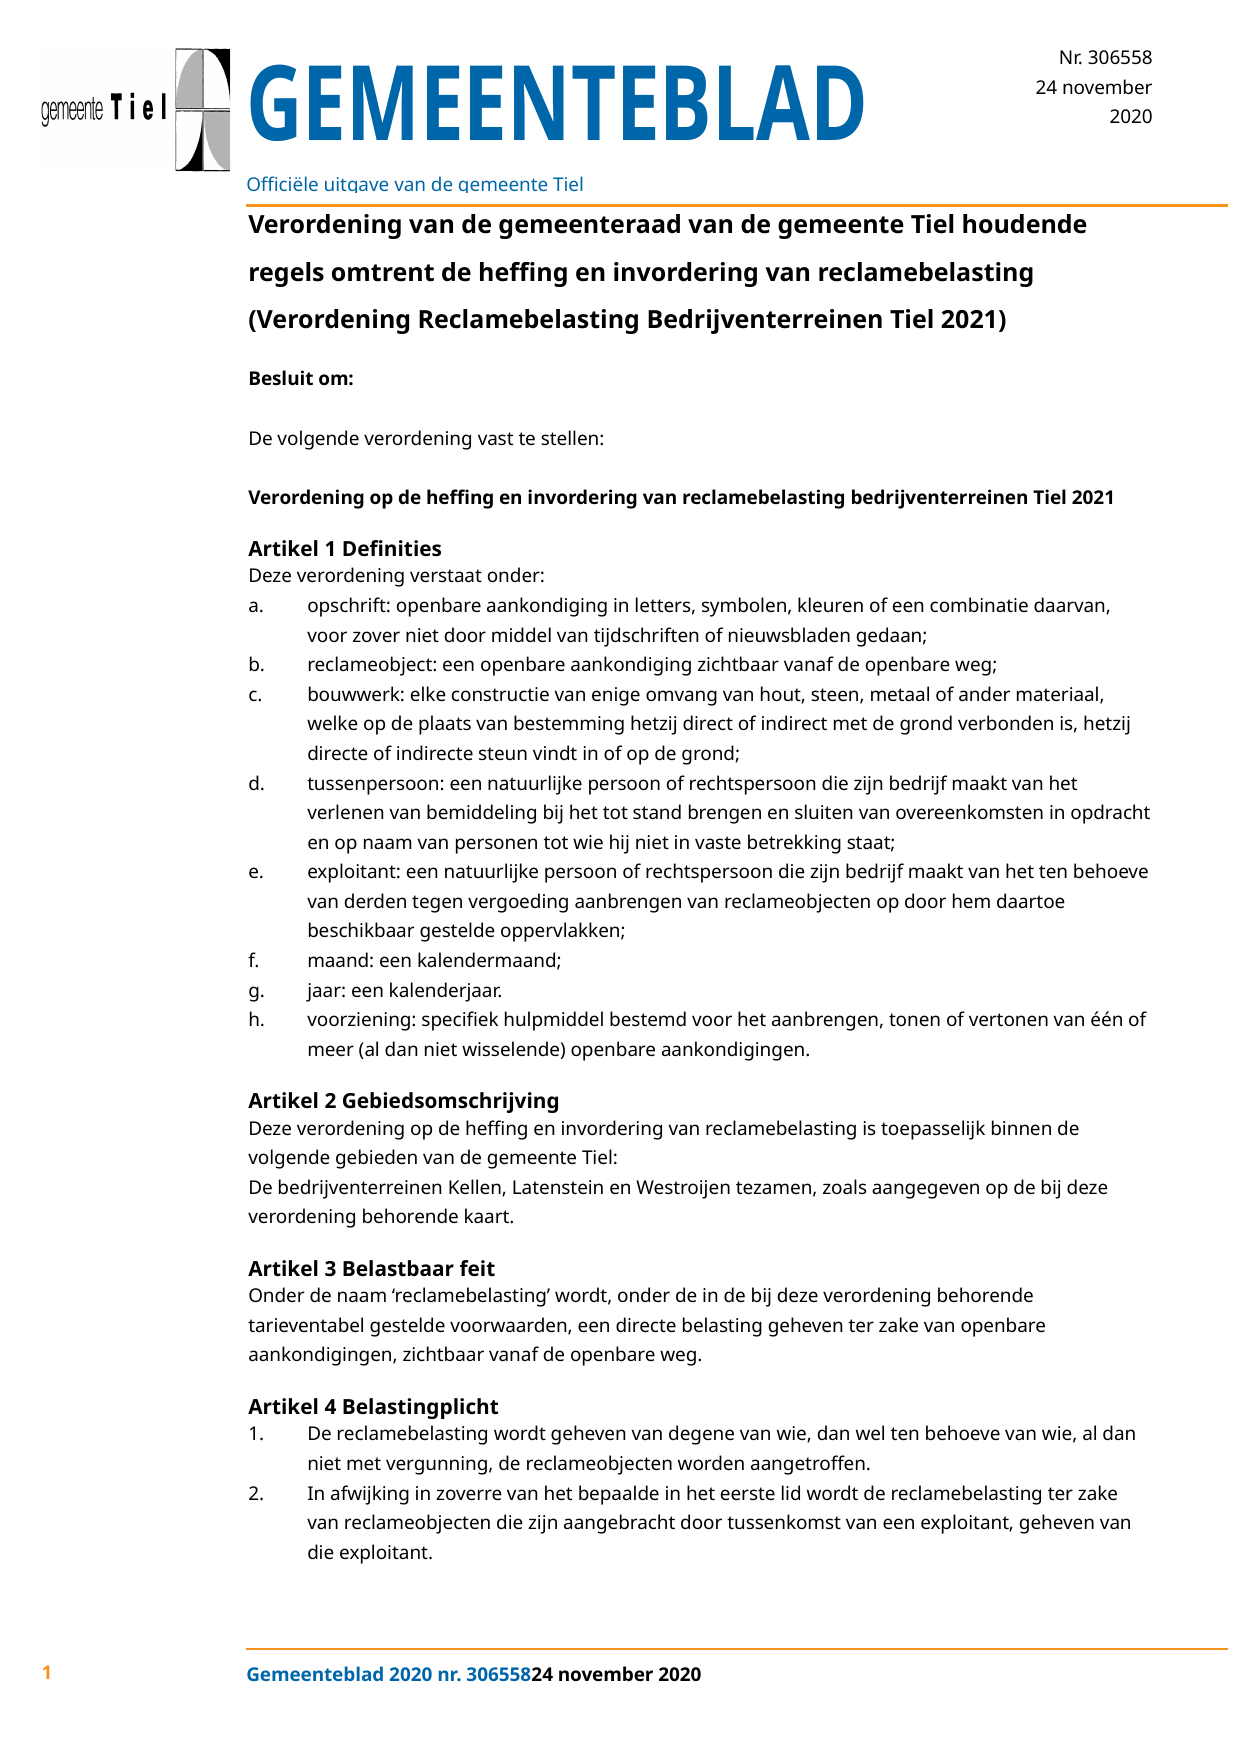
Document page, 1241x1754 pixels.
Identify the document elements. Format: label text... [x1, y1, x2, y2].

list exploitant: een natuurlijke persoon of rechtspersoon die zijn bedrijf maakt van het ten behoeve van derden tegen vergoeding aanbrengen van reclameobjecten op door hem daartoe beschikbaar gestelde oppervlakken; [248, 858, 1152, 943]
list bouwwerk: elke constructie van enige omvang van hout, steen, metaal of ander materiaal, welke op de plaats van bestemming hetzij direct of indirect met de grond verbonden is, hetzij directe of indirecte steun vindt in of op de grond; [248, 681, 1152, 766]
text Artikel 3 Belastbaar feit [248, 1254, 1152, 1282]
list De reclamebelasting wordt geheven van degene van wie, dan wel ten behoeve van wie, al dan niet met vergunning, de reclameobjecten worden aangetroffen. [248, 1421, 1152, 1476]
list voorziening: specifiek hulpmiddel bestemd voor het aanbrengen, tonen of vertonen van één of meer (al dan niet wisselende) openbare aankondigingen. [248, 1006, 1152, 1062]
text De volgende verordening vast te stellen: [248, 425, 1152, 450]
text Artikel 4 Belastingplicht [248, 1392, 1152, 1421]
text Besluit om: [248, 366, 1152, 391]
list opschrift: openbare aankondiging in letters, symbolen, kleuren of een combinatie daarvan, voor zover niet door middel van tijdschriften of nieuwsbladen gedaan; [248, 592, 1152, 648]
list tussenpersoon: een natuurlijke persoon of rechtspersoon die zijn bedrijf maakt van het verlenen van bemiddeling bij het tot stand brengen en sluiten van overeenkomsten in opdracht en op naam van personen tot wie hij niet in vaste betrekking staat; [248, 770, 1152, 855]
list maand: een kalendermaand; [248, 947, 1152, 973]
text Deze verordening op de heffing en invordering van reclamebelasting is toepasselijk binnen de volgende gebieden van de gemeente Tiel: [248, 1115, 1152, 1170]
text Deze verordening verstaat onder: [248, 563, 1152, 588]
text Artikel 2 Gebiedsomschrijving [248, 1086, 1152, 1115]
text De bedrijventerreinen Kellen, Latenstein en Westroijen tezamen, zoals aangegeven op de bij deze verordening behorende kaart. [248, 1174, 1152, 1229]
list reclameobject: een openbare aankondiging zichtbaar vanaf de openbare weg; [248, 651, 1152, 677]
text Onder de naam ‘reclamebelasting’ wordt, onder de in de bij deze verordening behorende tarieventabel gestelde voorwaarden, een directe belasting geheven ter zake van openbare aankondigingen, zichtbaar vanaf de openbare weg. [248, 1282, 1152, 1367]
list jaar: een kalenderjaar. [248, 977, 1152, 1003]
text Artikel 1 Definities [248, 534, 1152, 563]
list In afwijking in zoverre van het bepaalde in het eerste lid wordt de reclamebelasting ter zake van reclameobjecten die zijn aangebracht door tussenkomst van een exploitant, geheven van die exploitant. [248, 1480, 1152, 1564]
picture [41, 47, 231, 172]
text Verordening op de heffing en invordering van reclamebelasting bedrijventerreinen Tiel 2021 [248, 484, 1152, 509]
text Verordening van de gemeenteraad van de gemeente Tiel houdende regels omtrent de heffing en invordering van reclamebelasting (Verordening Reclamebelasting Bedrijventerreinen Tiel 2021) [248, 207, 1152, 336]
